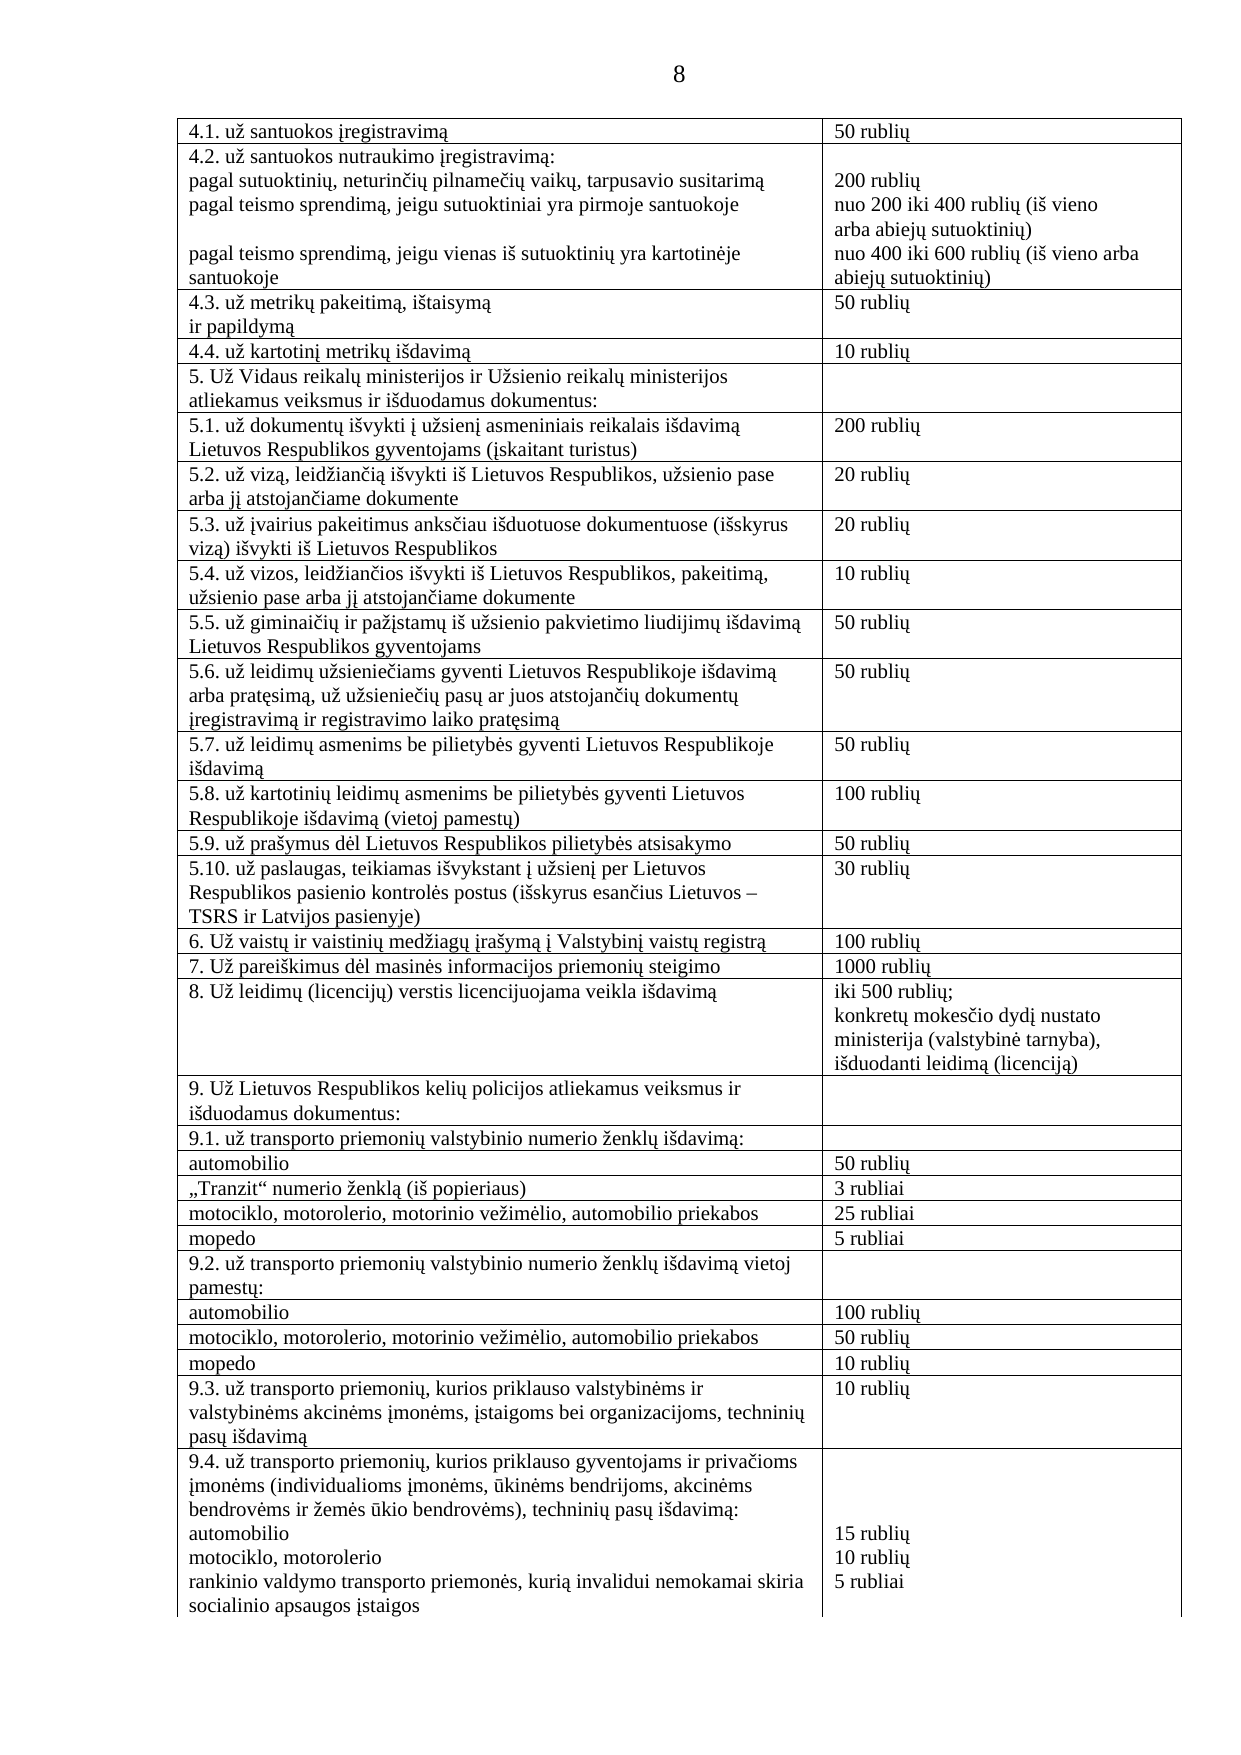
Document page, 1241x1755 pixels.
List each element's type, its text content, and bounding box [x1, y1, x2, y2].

table_cell 9.2. už transporto priemonių valstybinio numerio ženklų išdavimą vietoj pamestų: [178, 1251, 822, 1299]
table_cell 5. Už Vidaus reikalų ministerijos ir Užsienio reikalų ministerijos atliekamus veiksmus ir išduodamus dokumentus: [178, 364, 822, 412]
table_cell 6. Už vaistų ir vaistinių medžiagų įrašymą į Valstybinį vaistų registrą [178, 929, 822, 953]
table_cell 100 rublių [823, 1300, 1181, 1324]
table_cell 3 rubliai [823, 1176, 1181, 1200]
table_cell 30 rublių [823, 856, 1181, 928]
table_cell 50 rublių [823, 1151, 1181, 1175]
table_cell nuo 400 iki 600 rublių (iš vieno arba abiejų sutuoktinių) [823, 241, 1181, 289]
table_cell nuo 200 iki 400 rublių (iš vieno arba abiejų sutuoktinių) [823, 193, 1181, 241]
table_cell automobilio [178, 1151, 822, 1175]
table_cell 8. Už leidimų (licencijų) verstis licencijuojama veikla išdavimą [178, 979, 822, 1075]
table_cell 5.9. už prašymus dėl Lietuvos Respublikos pilietybės atsisakymo [178, 831, 822, 854]
table_cell motociklo, motorolerio, motorinio vežimėlio, automobilio priekabos [178, 1325, 822, 1349]
table_cell 50 rublių [823, 831, 1181, 854]
table_cell 5.6. už leidimų užsieniečiams gyventi Lietuvos Respublikoje išdavimą arba pratęsimą, už užsieniečių pasų ar juos atstojančių dokumentų įregistravimą ir registravimo laiko pratęsimą [178, 659, 822, 731]
table_cell 10 rublių [823, 561, 1181, 609]
table_cell 200 rublių [823, 168, 1181, 192]
table_cell iki 500 rublių; konkretų mokesčio dydį nustato ministerija (valstybinė tarnyba), išduodanti leidimą (licenciją) [823, 979, 1181, 1075]
table_cell 5.10. už paslaugas, teikiamas išvykstant į užsienį per Lietuvos Respublikos pasienio kontrolės postus (išskyrus esančius Lietuvos – TSRS ir Latvijos pasienyje) [178, 856, 822, 928]
table_cell 50 rublių [823, 610, 1181, 658]
table_cell 7. Už pareiškimus dėl masinės informacijos priemonių steigimo [178, 954, 822, 978]
table_cell 50 rublių [823, 290, 1181, 338]
table_cell 50 rublių [823, 659, 1181, 731]
table_cell [823, 1449, 1181, 1521]
table_cell 50 rublių [823, 1325, 1181, 1349]
table_cell 10 rublių [823, 339, 1181, 363]
table_cell automobilio [178, 1521, 822, 1545]
table_cell 100 rublių [823, 929, 1181, 953]
table_cell [823, 1251, 1181, 1299]
table_cell motociklo, motorolerio, motorinio vežimėlio, automobilio priekabos [178, 1201, 822, 1225]
table_cell 5 rubliai [823, 1569, 1181, 1617]
table_cell „Tranzit“ numerio ženklą (iš popieriaus) [178, 1176, 822, 1200]
table_cell pagal teismo sprendimą, jeigu sutuoktiniai yra pirmoje santuokoje [178, 193, 822, 241]
table_cell 9.4. už transporto priemonių, kurios priklauso gyventojams ir privačioms įmonėms (individualioms įmonėms, ūkinėms bendrijoms, akcinėms bendrovėms ir žemės ūkio bendrovėms), techninių pasų išdavimą: [178, 1449, 822, 1521]
table_cell mopedo [178, 1226, 822, 1250]
table_cell 10 rublių [823, 1545, 1181, 1569]
table_cell 4.3. už metrikų pakeitimą, ištaisymą ir papildymą [178, 290, 822, 338]
table_cell 5.7. už leidimų asmenims be pilietybės gyventi Lietuvos Respublikoje išdavimą [178, 732, 822, 780]
table_cell pagal sutuoktinių, neturinčių pilnamečių vaikų, tarpusavio susitarimą [178, 168, 822, 192]
table_cell 50 rublių [823, 119, 1181, 143]
table_cell 10 rublių [823, 1350, 1181, 1374]
table_cell pagal teismo sprendimą, jeigu vienas iš sutuoktinių yra kartotinėje santuokoje [178, 241, 822, 289]
table_cell 200 rublių [823, 413, 1181, 461]
table_cell mopedo [178, 1350, 822, 1374]
table_cell 5.1. už dokumentų išvykti į užsienį asmeniniais reikalais išdavimą Lietuvos Respublikos gyventojams (įskaitant turistus) [178, 413, 822, 461]
table_cell [823, 1076, 1181, 1124]
table_cell 20 rublių [823, 511, 1181, 559]
table_cell 1000 rublių [823, 954, 1181, 978]
table_cell 4.1. už santuokos įregistravimą [178, 119, 822, 143]
table_cell 5.5. už giminaičių ir pažįstamų iš užsienio pakvietimo liudijimų išdavimą Lietuvos Respublikos gyventojams [178, 610, 822, 658]
table_cell 20 rublių [823, 462, 1181, 510]
table_cell [823, 364, 1181, 412]
table_cell 100 rublių [823, 781, 1181, 829]
table_cell 4.4. už kartotinį metrikų išdavimą [178, 339, 822, 363]
table_cell motociklo, motorolerio [178, 1545, 822, 1569]
table_cell 9.1. už transporto priemonių valstybinio numerio ženklų išdavimą: [178, 1126, 822, 1149]
table_cell 5.8. už kartotinių leidimų asmenims be pilietybės gyventi Lietuvos Respublikoje išdavimą (vietoj pamestų) [178, 781, 822, 829]
table_cell 15 rublių [823, 1521, 1181, 1545]
table_cell 50 rublių [823, 732, 1181, 780]
table_cell rankinio valdymo transporto priemonės, kurią invalidui nemokamai skiria socialinio apsaugos įstaigos [178, 1569, 822, 1617]
table_cell 5.4. už vizos, leidžiančios išvykti iš Lietuvos Respublikos, pakeitimą, užsienio pase arba jį atstojančiame dokumente [178, 561, 822, 609]
table_cell 5.3. už įvairius pakeitimus anksčiau išduotuose dokumentuose (išskyrus vizą) išvykti iš Lietuvos Respublikos [178, 511, 822, 559]
table_cell 4.2. už santuokos nutraukimo įregistravimą: [178, 144, 822, 168]
table_cell automobilio [178, 1300, 822, 1324]
table_cell 10 rublių [823, 1376, 1181, 1448]
table_cell [823, 144, 1181, 168]
table_cell 9.3. už transporto priemonių, kurios priklauso valstybinėms ir valstybinėms akcinėms įmonėms, įstaigoms bei organizacijoms, techninių pasų išdavimą [178, 1376, 822, 1448]
table_cell 9. Už Lietuvos Respublikos kelių policijos atliekamus veiksmus ir išduodamus dokumentus: [178, 1076, 822, 1124]
table_cell 5.2. už vizą, leidžiančią išvykti iš Lietuvos Respublikos, užsienio pase arba jį atstojančiame dokumente [178, 462, 822, 510]
table_cell 25 rubliai [823, 1201, 1181, 1225]
table_cell 5 rubliai [823, 1226, 1181, 1250]
table_cell [823, 1126, 1181, 1149]
